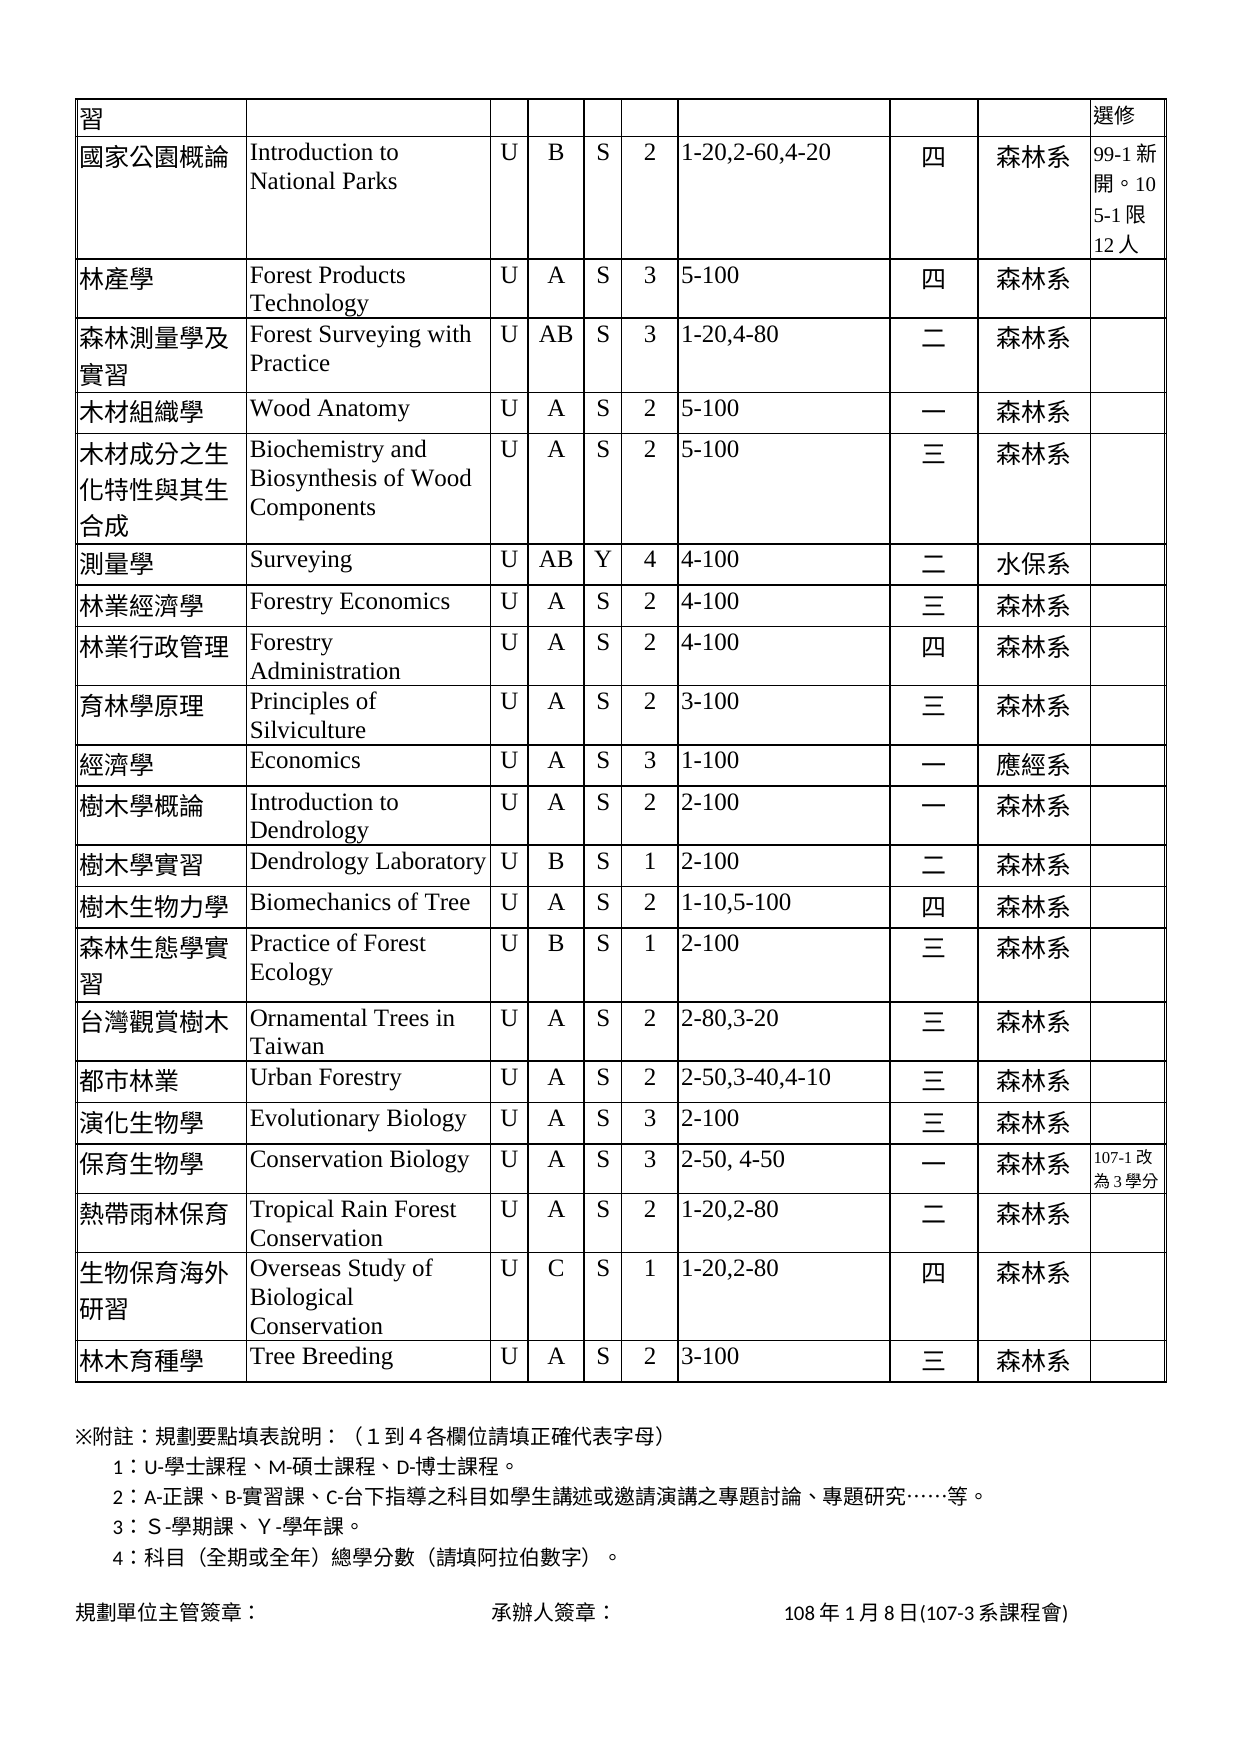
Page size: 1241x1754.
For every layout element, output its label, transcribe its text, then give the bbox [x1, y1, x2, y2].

table_cell 木材成分之生化特性與其生合成 [78, 434, 246, 543]
table_cell 三 [891, 434, 977, 543]
table_cell Principles of Silviculture [247, 686, 490, 744]
table_cell 4-100 [679, 627, 889, 685]
table_cell 生物保育海外研習 [78, 1253, 246, 1339]
table_cell [891, 100, 977, 136]
table_cell 2 [622, 393, 677, 433]
table_cell 林產學 [78, 260, 246, 317]
table_cell S [585, 1253, 621, 1339]
table_cell B [529, 846, 583, 886]
table_cell U [491, 1145, 527, 1193]
table_cell 森林系 [979, 787, 1090, 844]
table_cell 2 [622, 1341, 677, 1381]
table_cell 四 [891, 1253, 977, 1339]
table_cell A [529, 787, 583, 844]
table_cell 三 [891, 1341, 977, 1381]
table_cell U [491, 627, 527, 685]
table_cell Economics [247, 746, 490, 785]
table_cell 木材組織學 [78, 393, 246, 433]
table_cell [1091, 929, 1164, 1001]
table_cell 森林系 [979, 1253, 1090, 1339]
table_cell 2 [622, 1194, 677, 1252]
table_cell 2-50, 4-50 [679, 1145, 889, 1193]
table_cell A [529, 260, 583, 317]
table_cell 林業行政管理 [78, 627, 246, 685]
table_cell S [585, 787, 621, 844]
table_cell U [491, 787, 527, 844]
table_cell 樹木生物力學 [78, 887, 246, 927]
table_cell [1091, 545, 1164, 584]
table_cell 2 [622, 1062, 677, 1101]
table_cell 1 [622, 846, 677, 886]
table_cell A [529, 1003, 583, 1060]
table_cell 2 [622, 137, 677, 258]
table_cell 森林系 [979, 1341, 1090, 1381]
table_cell 森林系 [979, 1103, 1090, 1143]
table_cell [679, 100, 889, 136]
table_cell S [585, 1341, 621, 1381]
table_cell [1091, 260, 1164, 317]
table_cell Practice of Forest Ecology [247, 929, 490, 1001]
table_cell U [491, 434, 527, 543]
table_cell 二 [891, 846, 977, 886]
table_cell Tree Breeding [247, 1341, 490, 1381]
table_cell 森林系 [979, 1062, 1090, 1101]
table_cell 三 [891, 586, 977, 626]
table_cell A [529, 393, 583, 433]
table_cell 2 [622, 1003, 677, 1060]
table_cell 三 [891, 1062, 977, 1101]
table_cell 2 [622, 627, 677, 685]
table_cell A [529, 1062, 583, 1101]
table_cell 2 [622, 586, 677, 626]
table_cell 一 [891, 787, 977, 844]
table_cell 2 [622, 686, 677, 744]
table_cell S [585, 1003, 621, 1060]
table_cell Forestry Economics [247, 586, 490, 626]
table_cell 森林系 [979, 686, 1090, 744]
table_cell B [529, 137, 583, 258]
table_cell [491, 100, 527, 136]
table_cell 森林系 [979, 1194, 1090, 1252]
table_cell S [585, 846, 621, 886]
table_cell S [585, 746, 621, 785]
table_cell Forest Products Technology [247, 260, 490, 317]
table_cell AB [529, 319, 583, 391]
table_cell Ornamental Trees in Taiwan [247, 1003, 490, 1060]
table_cell 森林系 [979, 1145, 1090, 1193]
table_cell A [529, 1103, 583, 1143]
table_cell 1-20,2-80 [679, 1253, 889, 1339]
table_cell 森林系 [979, 393, 1090, 433]
table_cell Surveying [247, 545, 490, 584]
table_cell 4-100 [679, 586, 889, 626]
table_cell S [585, 887, 621, 927]
table_cell 1 [622, 929, 677, 1001]
table_cell [1091, 586, 1164, 626]
table_cell 3-100 [679, 1341, 889, 1381]
table_cell U [491, 260, 527, 317]
table_cell 1 [622, 1253, 677, 1339]
table_cell C [529, 1253, 583, 1339]
table_cell 森林測量學及實習 [78, 319, 246, 391]
table_cell 二 [891, 319, 977, 391]
table_cell [1091, 1253, 1164, 1339]
table_cell 1-20,2-80 [679, 1194, 889, 1252]
table_cell 森林系 [979, 887, 1090, 927]
table_cell [1091, 1341, 1164, 1381]
table_cell 三 [891, 1103, 977, 1143]
table_cell 國家公園概論 [78, 137, 246, 258]
table_cell AB [529, 545, 583, 584]
table_cell S [585, 434, 621, 543]
table_cell 育林學原理 [78, 686, 246, 744]
table_cell 一 [891, 393, 977, 433]
table_cell 森林系 [979, 319, 1090, 391]
table_cell A [529, 434, 583, 543]
table_cell 3-100 [679, 686, 889, 744]
table_cell [585, 100, 621, 136]
table_cell 5-100 [679, 260, 889, 317]
table_cell 一 [891, 746, 977, 785]
table_cell 2-100 [679, 929, 889, 1001]
table_cell 應經系 [979, 746, 1090, 785]
table_cell U [491, 1341, 527, 1381]
table_cell S [585, 393, 621, 433]
table_cell [1091, 319, 1164, 391]
table_cell Conservation Biology [247, 1145, 490, 1193]
table_cell U [491, 746, 527, 785]
table_cell 四 [891, 260, 977, 317]
table_cell [1091, 787, 1164, 844]
table_cell 台灣觀賞樹木 [78, 1003, 246, 1060]
table_cell 森林系 [979, 1003, 1090, 1060]
table_cell S [585, 1103, 621, 1143]
table_cell [979, 100, 1090, 136]
table_cell 1-20,2-60,4-20 [679, 137, 889, 258]
table_cell 2 [622, 887, 677, 927]
table_cell 4-100 [679, 545, 889, 584]
table_cell [1091, 1062, 1164, 1101]
table_cell 四 [891, 627, 977, 685]
table_cell A [529, 1341, 583, 1381]
table_cell U [491, 929, 527, 1001]
table_cell [1091, 1003, 1164, 1060]
table_cell 3 [622, 1145, 677, 1193]
table_cell 森林系 [979, 586, 1090, 626]
table_cell U [491, 137, 527, 258]
table_cell A [529, 1194, 583, 1252]
table_cell 森林系 [979, 434, 1090, 543]
table_cell S [585, 137, 621, 258]
table_cell S [585, 686, 621, 744]
table_cell U [491, 393, 527, 433]
table_cell Urban Forestry [247, 1062, 490, 1101]
table_cell [529, 100, 583, 136]
table_cell 測量學 [78, 545, 246, 584]
table_cell 99-1新開。105-1限12人 [1091, 137, 1164, 258]
table_cell Biomechanics of Tree [247, 887, 490, 927]
table_cell S [585, 319, 621, 391]
table_cell A [529, 586, 583, 626]
table_cell 保育生物學 [78, 1145, 246, 1193]
table_cell S [585, 929, 621, 1001]
table_cell 演化生物學 [78, 1103, 246, 1143]
table_cell 森林系 [979, 929, 1090, 1001]
table_cell 熱帶雨林保育 [78, 1194, 246, 1252]
table_cell A [529, 887, 583, 927]
table_cell [1091, 393, 1164, 433]
table_cell 2-100 [679, 846, 889, 886]
table_cell S [585, 1062, 621, 1101]
table_cell 3 [622, 1103, 677, 1143]
table_cell [622, 100, 677, 136]
table_cell Biochemistry and Biosynthesis of Wood Components [247, 434, 490, 543]
table_cell 林木育種學 [78, 1341, 246, 1381]
table_cell S [585, 627, 621, 685]
table_cell 3 [622, 260, 677, 317]
table_cell U [491, 1003, 527, 1060]
table_cell 3 [622, 319, 677, 391]
table_cell Tropical Rain Forest Conservation [247, 1194, 490, 1252]
table_cell U [491, 1062, 527, 1101]
table_cell 水保系 [979, 545, 1090, 584]
table_cell 三 [891, 929, 977, 1001]
table_cell U [491, 586, 527, 626]
table_cell 1-20,4-80 [679, 319, 889, 391]
table_cell 2-100 [679, 1103, 889, 1143]
table_cell 習 [78, 100, 246, 136]
table_cell [1091, 434, 1164, 543]
table_cell [1091, 627, 1164, 685]
table_cell A [529, 627, 583, 685]
table_cell 樹木學實習 [78, 846, 246, 886]
table_cell Wood Anatomy [247, 393, 490, 433]
table_cell Dendrology Laboratory [247, 846, 490, 886]
table_cell 1-100 [679, 746, 889, 785]
table_cell 2-100 [679, 787, 889, 844]
table_cell Introduction to National Parks [247, 137, 490, 258]
table_cell [247, 100, 490, 136]
table_cell 三 [891, 686, 977, 744]
table_cell 5-100 [679, 393, 889, 433]
table_cell 四 [891, 887, 977, 927]
table_cell 都市林業 [78, 1062, 246, 1101]
table_cell [1091, 846, 1164, 886]
table_cell Y [585, 545, 621, 584]
table_cell 森林生態學實習 [78, 929, 246, 1001]
table_cell Forest Surveying with Practice [247, 319, 490, 391]
table_cell 4 [622, 545, 677, 584]
table_cell 林業經濟學 [78, 586, 246, 626]
table_cell 1-10,5-100 [679, 887, 889, 927]
table_cell U [491, 319, 527, 391]
table_cell 2-50,3-40,4-10 [679, 1062, 889, 1101]
table_cell U [491, 846, 527, 886]
table_cell 3 [622, 746, 677, 785]
table_cell S [585, 1194, 621, 1252]
table_cell S [585, 586, 621, 626]
table_cell 5-100 [679, 434, 889, 543]
table_cell A [529, 686, 583, 744]
table_cell 二 [891, 1194, 977, 1252]
table_cell [1091, 887, 1164, 927]
table_cell 2 [622, 434, 677, 543]
table_cell 107-1改為3學分 [1091, 1145, 1164, 1193]
table_cell U [491, 887, 527, 927]
table_cell 四 [891, 137, 977, 258]
table_cell 選修 [1091, 100, 1164, 136]
table_cell A [529, 1145, 583, 1193]
table_cell B [529, 929, 583, 1001]
table_cell [1091, 1103, 1164, 1143]
table_cell Introduction to Dendrology [247, 787, 490, 844]
table_cell U [491, 1194, 527, 1252]
table_cell [1091, 746, 1164, 785]
table_cell Evolutionary Biology [247, 1103, 490, 1143]
table_cell 森林系 [979, 260, 1090, 317]
table_cell 樹木學概論 [78, 787, 246, 844]
table_cell 一 [891, 1145, 977, 1193]
table_cell Forestry Administration [247, 627, 490, 685]
table_cell 經濟學 [78, 746, 246, 785]
table_cell Overseas Study of Biological Conservation [247, 1253, 490, 1339]
table_cell A [529, 746, 583, 785]
table_cell 三 [891, 1003, 977, 1060]
table_cell 二 [891, 545, 977, 584]
table_cell 森林系 [979, 846, 1090, 886]
table_cell U [491, 1103, 527, 1143]
table_cell S [585, 260, 621, 317]
table_cell S [585, 1145, 621, 1193]
table_cell 2 [622, 787, 677, 844]
table_cell [1091, 686, 1164, 744]
table_cell 2-80,3-20 [679, 1003, 889, 1060]
table_cell 森林系 [979, 137, 1090, 258]
table_cell [1091, 1194, 1164, 1252]
table_cell U [491, 545, 527, 584]
table_cell U [491, 1253, 527, 1339]
table_cell 森林系 [979, 627, 1090, 685]
table_cell U [491, 686, 527, 744]
